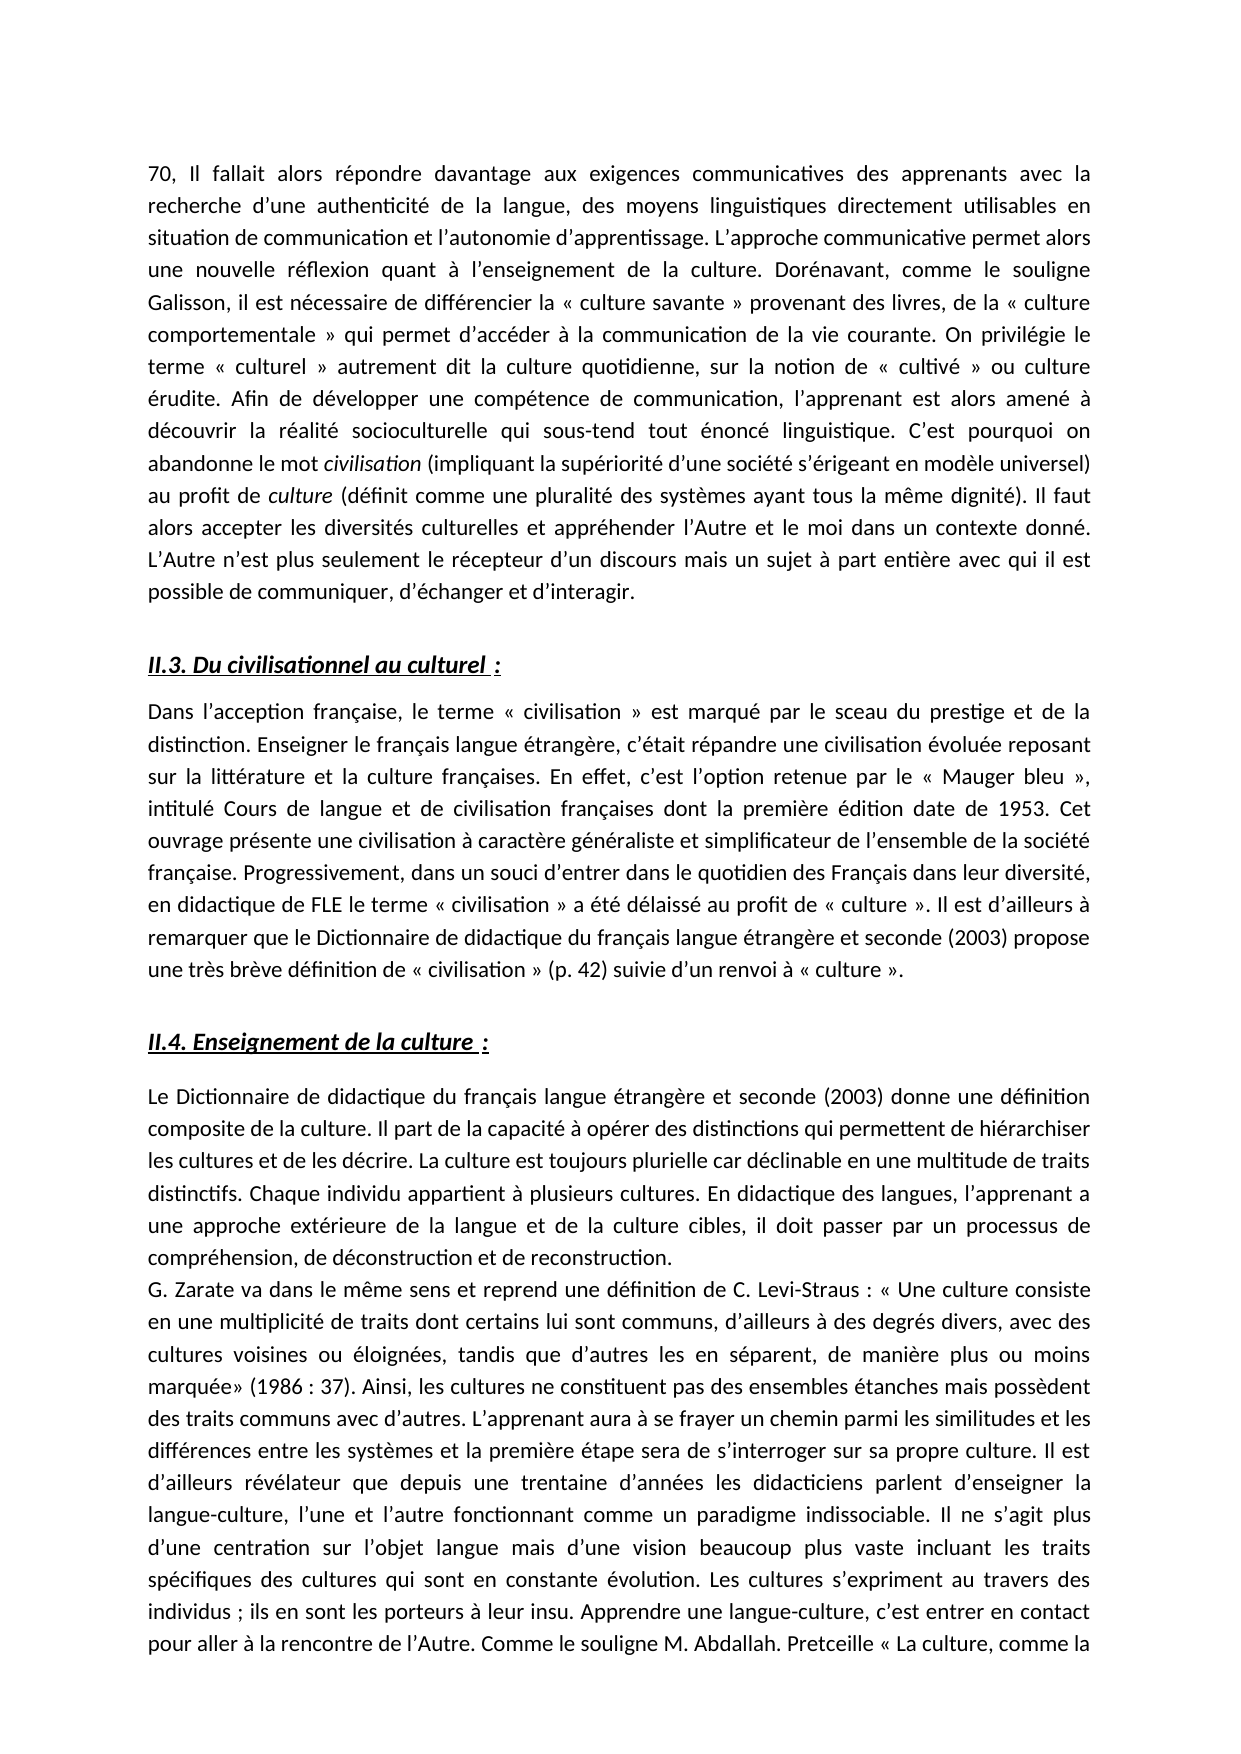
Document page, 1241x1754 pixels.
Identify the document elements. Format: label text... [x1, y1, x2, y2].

text II.4. Enseignement de la culture : [148, 1026, 1093, 1057]
text II.3. Du civilisationnel au culturel : [148, 649, 1093, 679]
text G. Zarate va dans le même sens et reprend une définition de C. Levi-Straus : « Une culture consiste en une multiplicité de traits dont certains lui sont communs, d’ailleurs à des degrés divers, avec des cultures voisines ou éloignées, tandis que d’autres les en séparent, de manière plus ou moins marquée» (1986 : 37). Ainsi, les cultures ne constituent pas des ensembles étanches mais possèdent des traits communs avec d’autres. L’apprenant aura à se frayer un chemin parmi les similitudes et les différences entre les systèmes et la première étape sera de s’interroger sur sa propre culture. Il est d’ailleurs révélateur que depuis une trentaine d’années les didacticiens parlent d’enseigner la langue-culture, l’une et l’autre fonctionnant comme un paradigme indissociable. Il ne s’agit plus d’une centration sur l’objet langue mais d’une vision beaucoup plus vaste incluant les traits spécifiques des cultures qui sont en constante évolution. Les cultures s’expriment au travers des individus ; ils en sont les porteurs à leur insu. Apprendre une langue-culture, c’est entrer en contact pour aller à la rencontre de l’Autre. Comme le souligne M. Abdallah. Pretceille « La culture, comme la [148, 1275, 1093, 1657]
text 70, Il fallait alors répondre davantage aux exigences communicatives des apprenants avec la recherche d’une authenticité de la langue, des moyens linguistiques directement utilisables en situation de communication et l’autonomie d’apprentissage. L’approche communicative permet alors une nouvelle réflexion quant à l’enseignement de la culture. Dorénavant, comme le souligne Galisson, il est nécessaire de différencier la « culture savante » provenant des livres, de la « culture comportementale » qui permet d’accéder à la communication de la vie courante. On privilégie le terme « culturel » autrement dit la culture quotidienne, sur la notion de « cultivé » ou culture érudite. Afin de développer une compétence de communication, l’apprenant est alors amené à découvrir la réalité socioculturelle qui sous-tend tout énoncé linguistique. C’est pourquoi on abandonne le mot civilisation (impliquant la supériorité d’une société s’érigeant en modèle universel) au profit de culture (définit comme une pluralité des systèmes ayant tous la même dignité). Il faut alors accepter les diversités culturelles et appréhender l’Autre et le moi dans un contexte donné. L’Autre n’est plus seulement le récepteur d’un discours mais un sujet à part entière avec qui il est possible de communiquer, d’échanger et d’interagir. [148, 159, 1093, 606]
text Dans l’acception française, le terme « civilisation » est marqué par le sceau du prestige et de la distinction. Enseigner le français langue étrangère, c’était répandre une civilisation évoluée reposant sur la littérature et la culture françaises. En effet, c’est l’option retenue par le « Mauger bleu », intitulé Cours de langue et de civilisation françaises dont la première édition date de 1953. Cet ouvrage présente une civilisation à caractère généraliste et simplificateur de l’ensemble de la société française. Progressivement, dans un souci d’entrer dans le quotidien des Français dans leur diversité, en didactique de FLE le terme « civilisation » a été délaissé au profit de « culture ». Il est d’ailleurs à remarquer que le Dictionnaire de didactique du français langue étrangère et seconde (2003) propose une très brève définition de « civilisation » (p. 42) suivie d’un renvoi à « culture ». [148, 697, 1093, 983]
text Le Dictionnaire de didactique du français langue étrangère et seconde (2003) donne une définition composite de la culture. Il part de la capacité à opérer des distinctions qui permettent de hiérarchiser les cultures et de les décrire. La culture est toujours plurielle car déclinable en une multitude de traits distinctifs. Chaque individu appartient à plusieurs cultures. En didactique des langues, l’apprenant a une approche extérieure de la langue et de la culture cibles, il doit passer par un processus de compréhension, de déconstruction et de reconstruction. [148, 1082, 1093, 1271]
